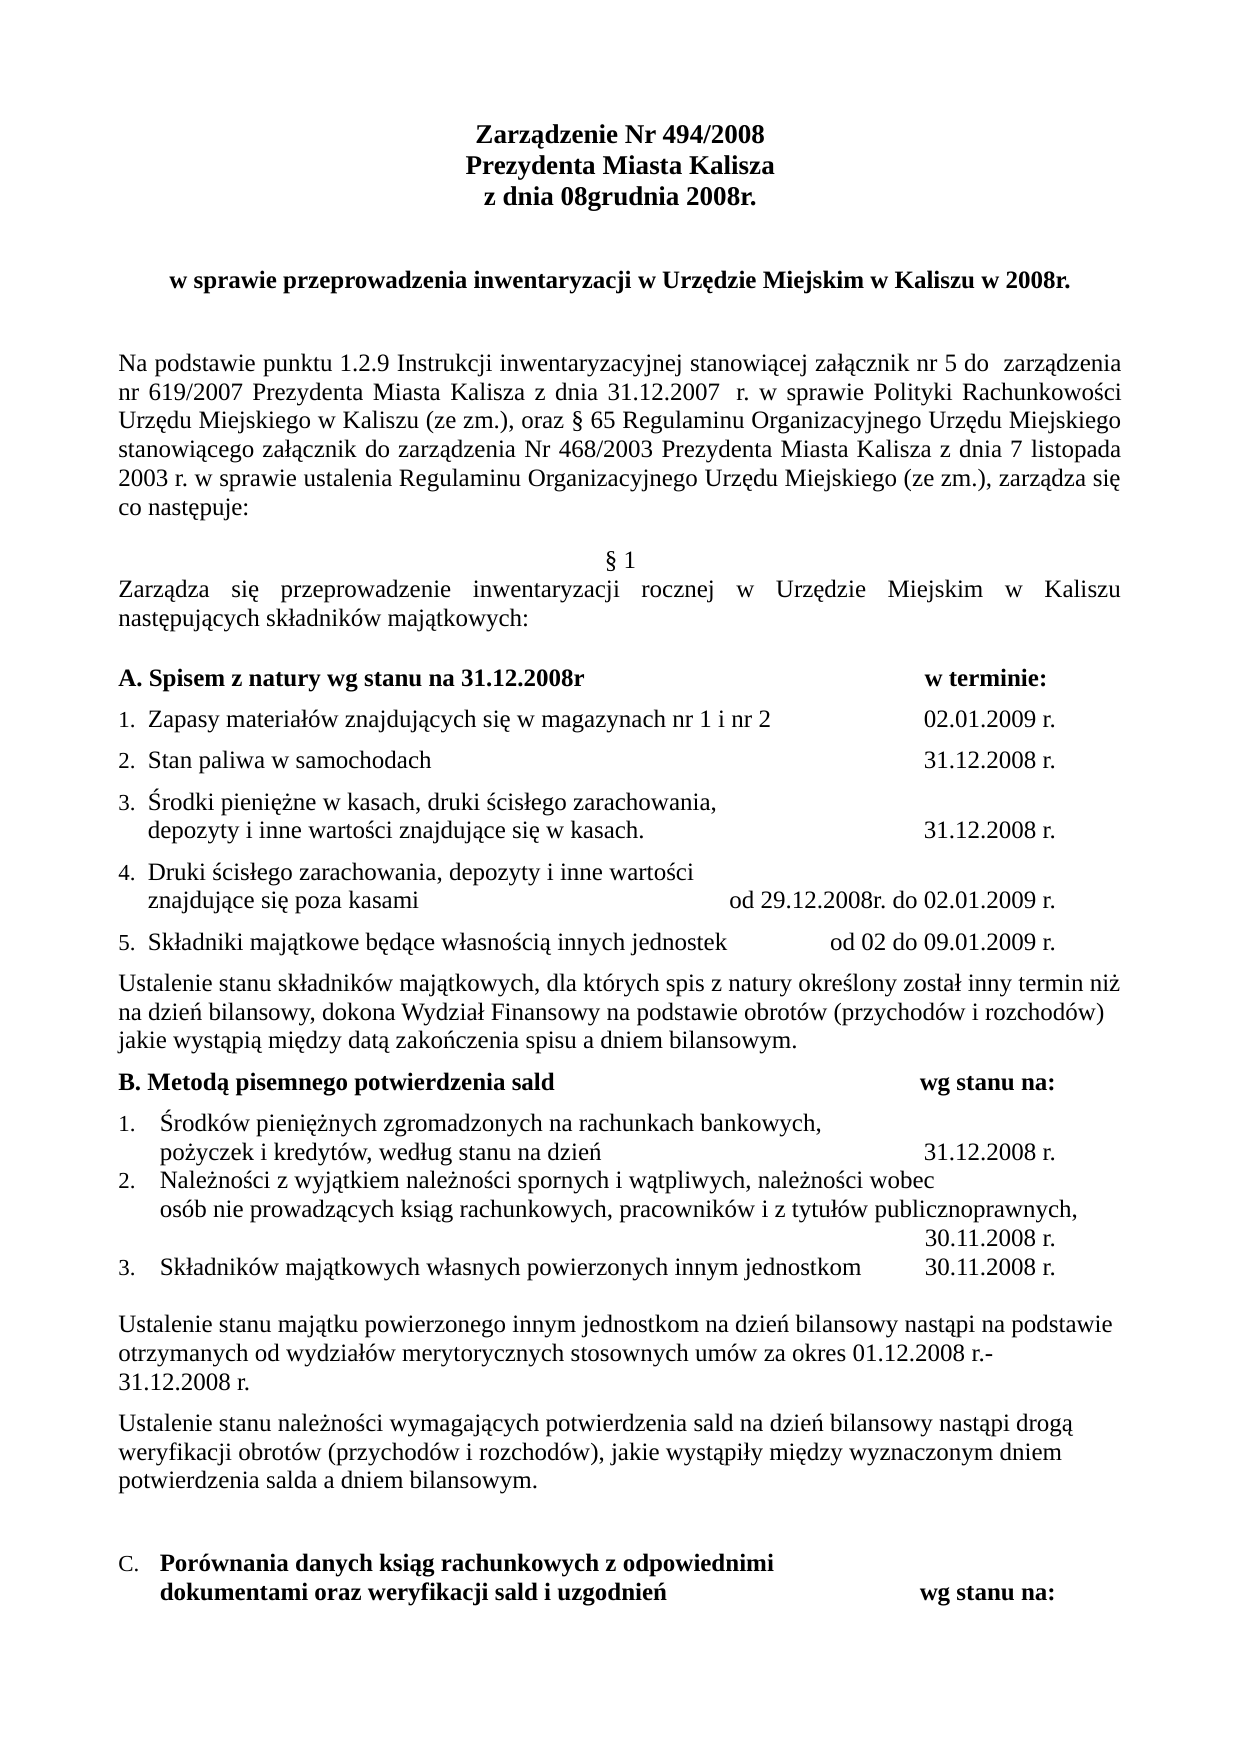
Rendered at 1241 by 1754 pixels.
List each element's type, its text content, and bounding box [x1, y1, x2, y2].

text Zarządzenie Nr 494/2008 [118, 118, 1122, 149]
list Składników majątkowych własnych powierzonych innym jednostkom 30.11.2008 r. [118, 1252, 1122, 1280]
text z dnia 08grudnia 2008r. [118, 180, 1122, 212]
text A. Spisem z natury wg stanu na 31.12.2008r w terminie: [118, 663, 1122, 692]
list Składniki majątkowe będące własnością innych jednostek od 02 do 09.01.2009 r. [118, 927, 1122, 955]
text Ustalenie stanu składników majątkowych, dla których spis z natury określony został inny termin niż na dzień bilansowy, dokona Wydział Finansowy na podstawie obrotów (przychodów i rozchodów) jakie wystąpią między datą zakończenia spisu a dniem bilansowym. [118, 968, 1122, 1054]
text Na podstawie punktu 1.2.9 Instrukcji inwentaryzacyjnej stanowiącej załącznik nr 5 do zarządzenia nr 619/2007 Prezydenta Miasta Kalisza z dnia 31.12.2007 r. w sprawie Polityki Rachunkowości Urzędu Miejskiego w Kaliszu (ze zm.), oraz § 65 Regulaminu Organizacyjnego Urzędu Miejskiego stanowiącego załącznik do zarządzenia Nr 468/2003 Prezydenta Miasta Kalisza z dnia 7 listopada 2003 r. w sprawie ustalenia Regulaminu Organizacyjnego Urzędu Miejskiego (ze zm.), zarządza się co następuje: [118, 348, 1122, 520]
list Środki pieniężne w kasach, druki ścisłego zarachowania, depozyty i inne wartości znajdujące się w kasach. 31.12.2008 r. [118, 787, 1122, 844]
text Zarządza się przeprowadzenie inwentaryzacji rocznej w Urzędzie Miejskim w Kaliszu następujących składników majątkowych: [118, 574, 1122, 632]
list Stan paliwa w samochodach 31.12.2008 r. [118, 745, 1122, 774]
list Porównania danych ksiąg rachunkowych z odpowiednimi dokumentami oraz weryfikacji sald i uzgodnień wg stanu na: [118, 1548, 1122, 1605]
text § 1 [118, 545, 1122, 574]
list Należności z wyjątkiem należności spornych i wątpliwych, należności wobec osób nie prowadzących ksiąg rachunkowych, pracowników i z tytułów publicznoprawnych, 30.11.2008 r. [118, 1165, 1122, 1252]
list Środków pieniężnych zgromadzonych na rachunkach bankowych, pożyczek i kredytów, według stanu na dzień 31.12.2008 r. [118, 1108, 1122, 1165]
text w sprawie przeprowadzenia inwentaryzacji w Urzędzie Miejskim w Kaliszu w 2008r. [118, 265, 1122, 294]
list Zapasy materiałów znajdujących się w magazynach nr 1 i nr 2 02.01.2009 r. [118, 704, 1122, 733]
text Ustalenie stanu należności wymagających potwierdzenia sald na dzień bilansowy nastąpi drogą weryfikacji obrotów (przychodów i rozchodów), jakie wystąpiły między wyznaczonym dniem potwierdzenia salda a dniem bilansowym. [118, 1408, 1122, 1494]
text Prezydenta Miasta Kalisza [118, 149, 1122, 180]
list Druki ścisłego zarachowania, depozyty i inne wartości znajdujące się poza kasami od 29.12.2008r. do 02.01.2009 r. [118, 857, 1122, 914]
text B. Metodą pisemnego potwierdzenia sald wg stanu na: [118, 1067, 1122, 1095]
text Ustalenie stanu majątku powierzonego innym jednostkom na dzień bilansowy nastąpi na podstawie otrzymanych od wydziałów merytorycznych stosownych umów za okres 01.12.2008 r.-31.12.2008 r. [118, 1309, 1122, 1395]
